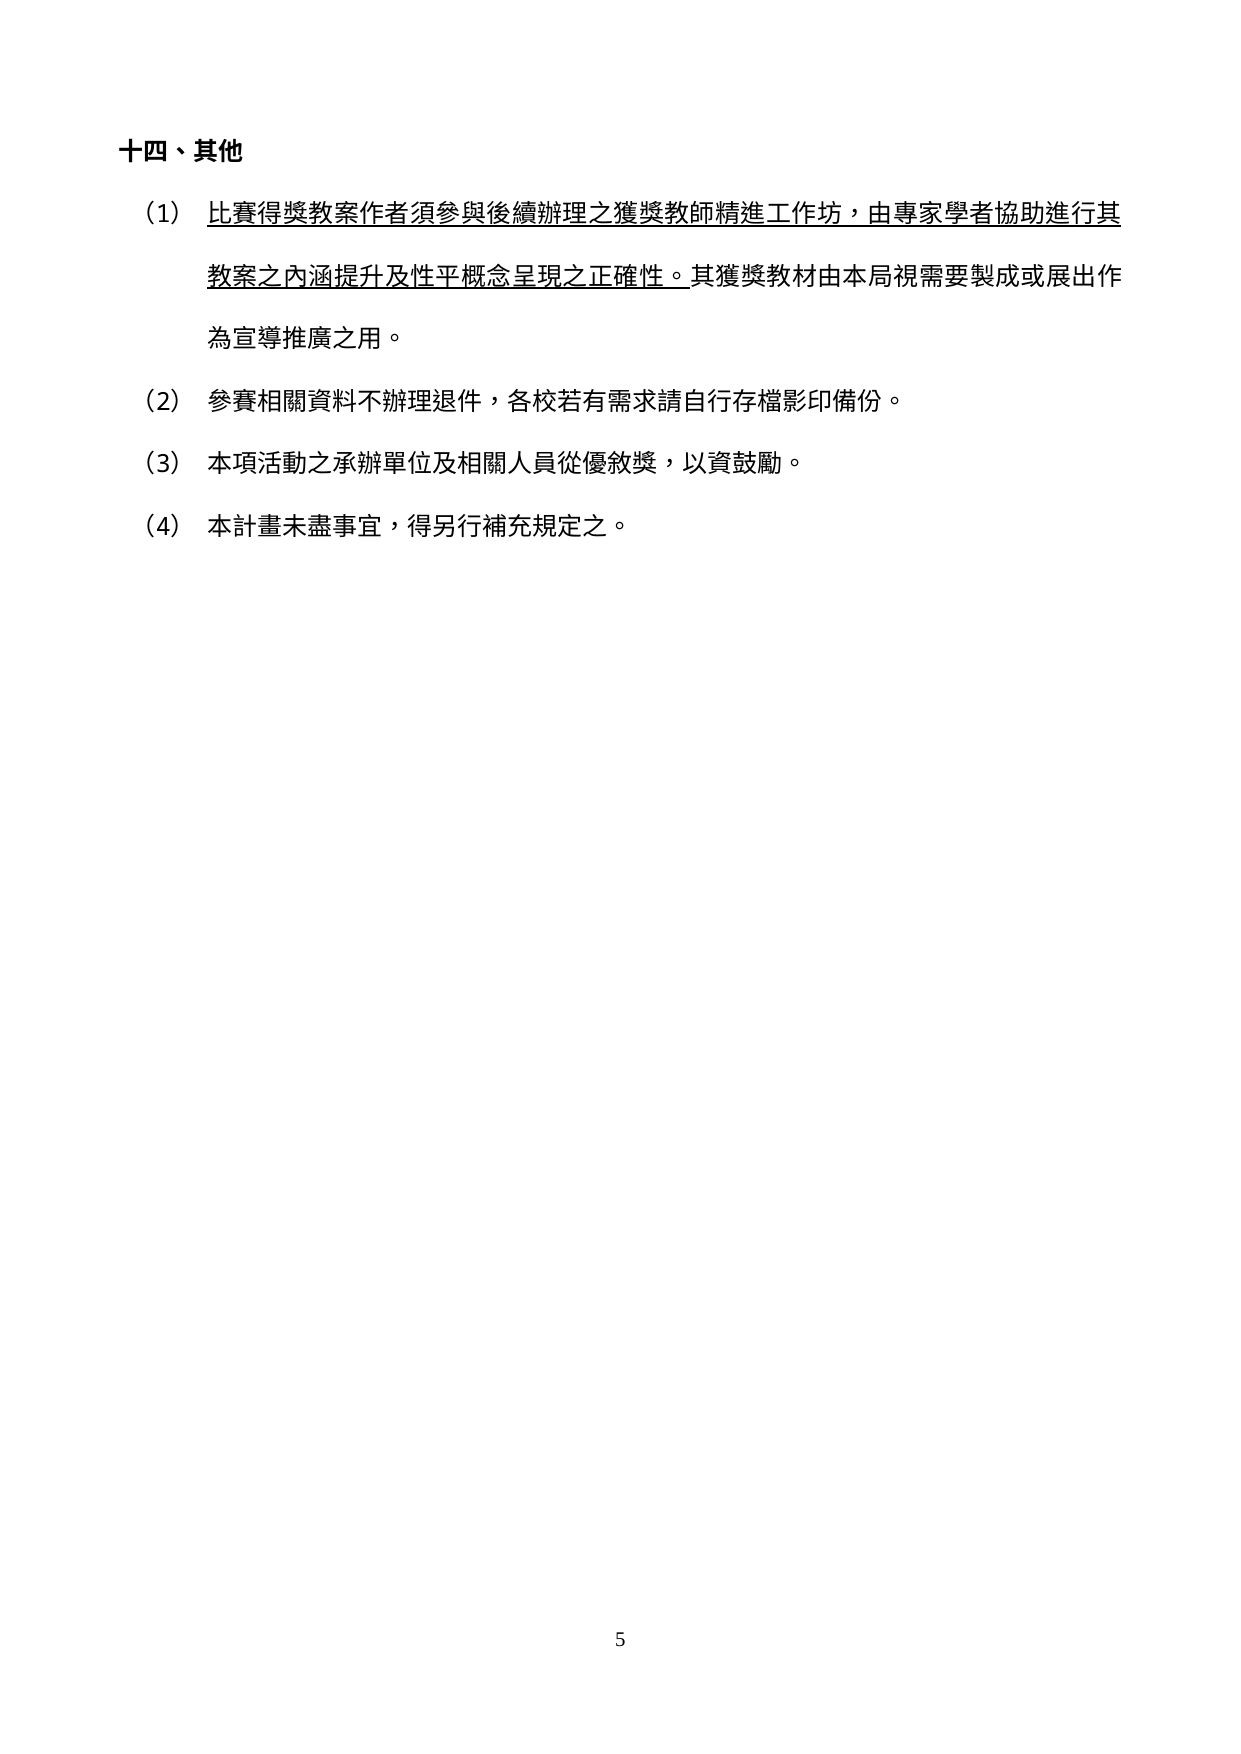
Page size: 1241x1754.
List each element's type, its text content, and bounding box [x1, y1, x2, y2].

list 比賽得獎教案作者須參與後續辦理之獲獎教師精進工作坊，由專家學者協助進行其教案之內涵提升及性平概念呈現之正確性。其獲獎教材由本局視需要製成或展出作為宣導推廣之用。 [131, 170, 1122, 358]
list 本計畫未盡事宜，得另行補充規定之。 [131, 483, 1122, 545]
list 本項活動之承辦單位及相關人員從優敘獎，以資鼓勵。 [131, 420, 1122, 483]
text 十四、其他 [118, 108, 1122, 170]
list 參賽相關資料不辦理退件，各校若有需求請自行存檔影印備份。 [131, 358, 1122, 420]
